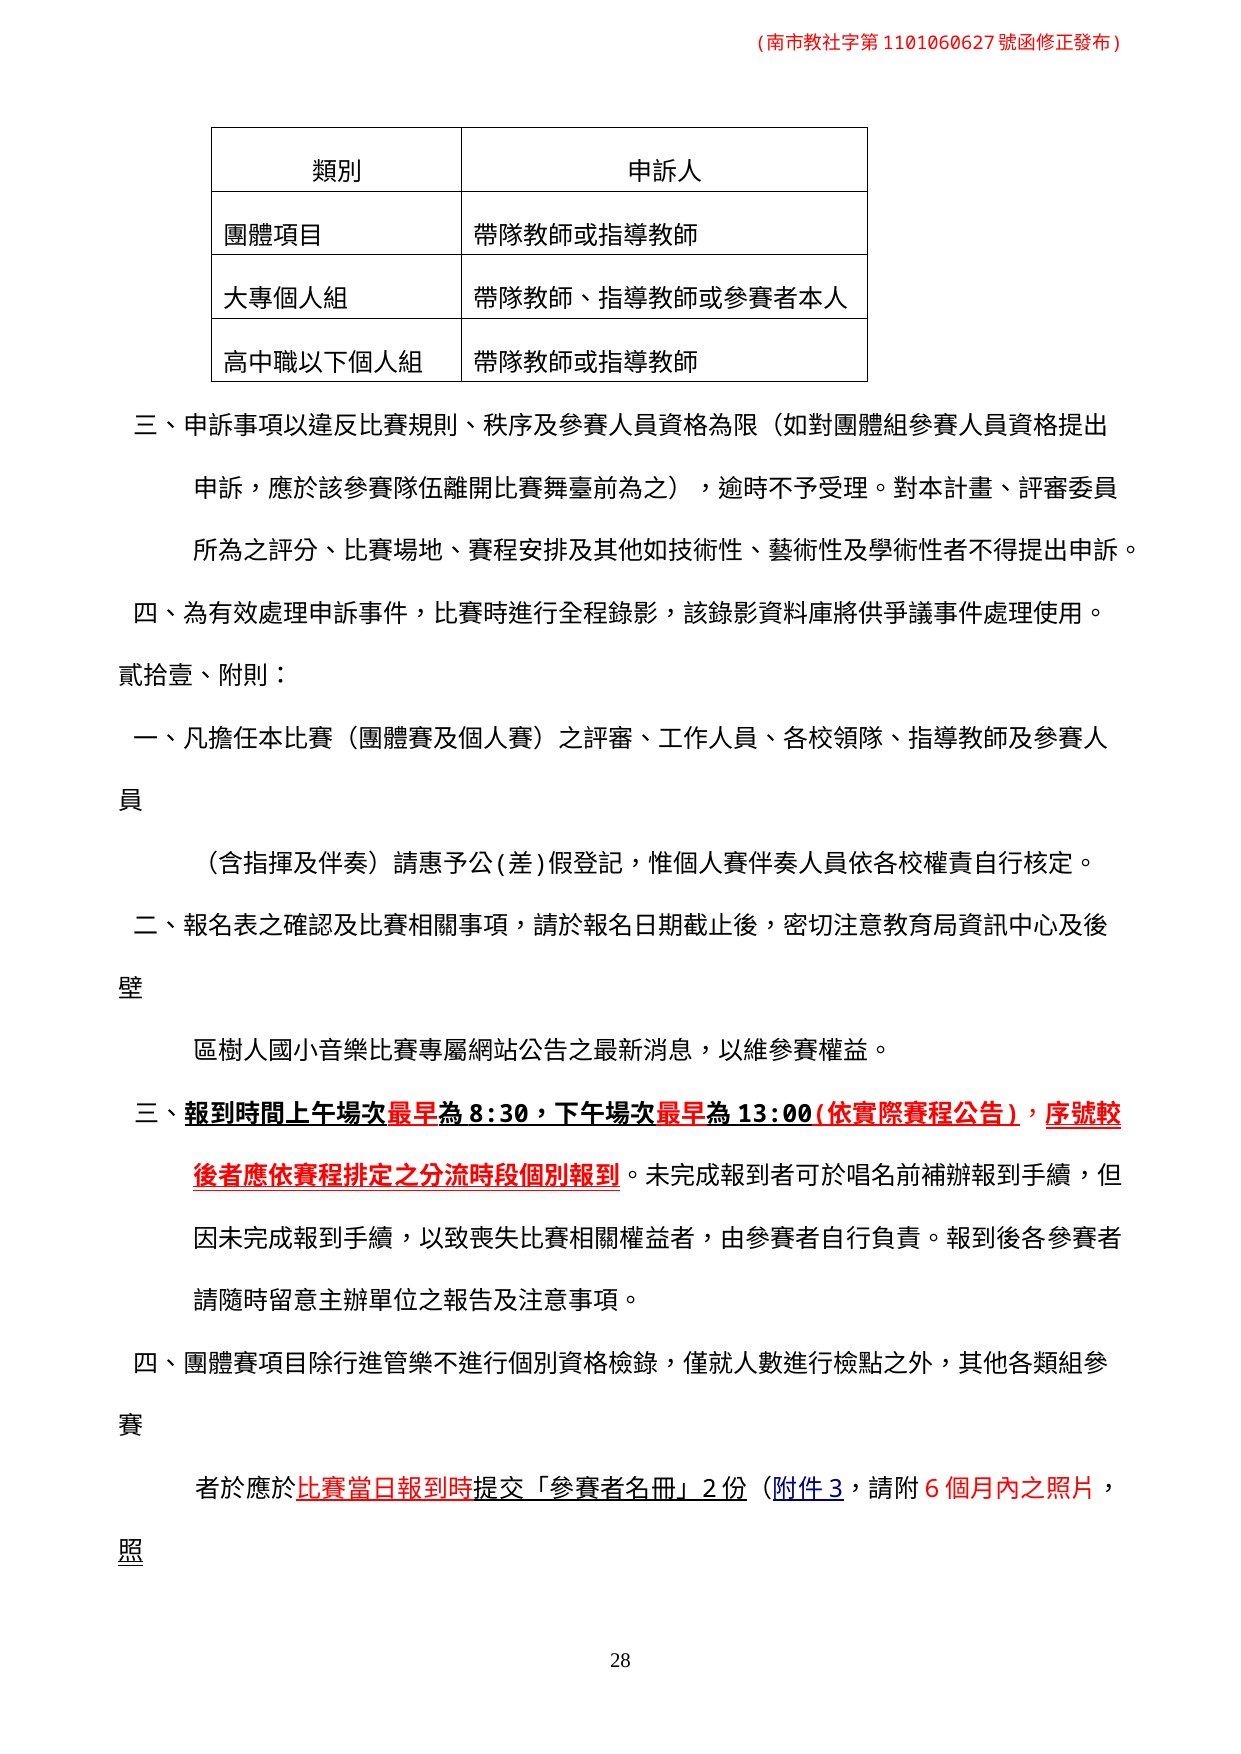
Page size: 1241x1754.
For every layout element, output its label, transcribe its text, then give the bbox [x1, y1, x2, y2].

text 者於應於比賽當日報到時提交「參賽者名冊」2份（附件3，請附6個月內之照片，照 [118, 1445, 1122, 1570]
text 四、為有效處理申訴事件，比賽時進行全程錄影，該錄影資料庫將供爭議事件處理使用。 [118, 570, 1122, 632]
text 所為之評分、比賽場地、賽程安排及其他如技術性、藝術性及學術性者不得提出申訴。 [118, 507, 1122, 570]
text 三、報到時間上午場次最早為8:30，下午場次最早為13:00(依實際賽程公告)，序號較後者應依賽程排定之分流時段個別報到。未完成報到者可於唱名前補辦報到手續，但因未完成報到手續，以致喪失比賽相關權益者，由參賽者自行負責。報到後各參賽者請隨時留意主辦單位之報告及注意事項。 [118, 1070, 1122, 1320]
text 申訴，應於該參賽隊伍離開比賽舞臺前為之），逾時不予受理。對本計畫、評審委員 [118, 445, 1122, 507]
table_cell 帶隊教師或指導教師 [462, 319, 867, 381]
table_header 類別 [212, 128, 461, 191]
table_header 申訴人 [462, 128, 867, 191]
text 區樹人國小音樂比賽專屬網站公告之最新消息，以維參賽權益。 [118, 1007, 1122, 1070]
text 貳拾壹、附則： [118, 632, 1122, 695]
text 四、團體賽項目除行進管樂不進行個別資格檢錄，僅就人數進行檢點之外，其他各類組參賽 [118, 1320, 1122, 1445]
table_cell 大專個人組 [212, 255, 461, 318]
text （含指揮及伴奏）請惠予公(差)假登記，惟個人賽伴奏人員依各校權責自行核定。 [118, 820, 1122, 882]
table_cell 帶隊教師或指導教師 [462, 192, 867, 254]
text 一、凡擔任本比賽（團體賽及個人賽）之評審、工作人員、各校領隊、指導教師及參賽人員 [118, 695, 1122, 820]
text 三、申訴事項以違反比賽規則、秩序及參賽人員資格為限（如對團體組參賽人員資格提出 [118, 382, 1122, 445]
table_cell 帶隊教師、指導教師或參賽者本人 [462, 255, 867, 318]
table_cell 團體項目 [212, 192, 461, 254]
text 二、報名表之確認及比賽相關事項，請於報名日期截止後，密切注意教育局資訊中心及後壁 [118, 882, 1122, 1007]
table_cell 高中職以下個人組 [212, 319, 461, 381]
